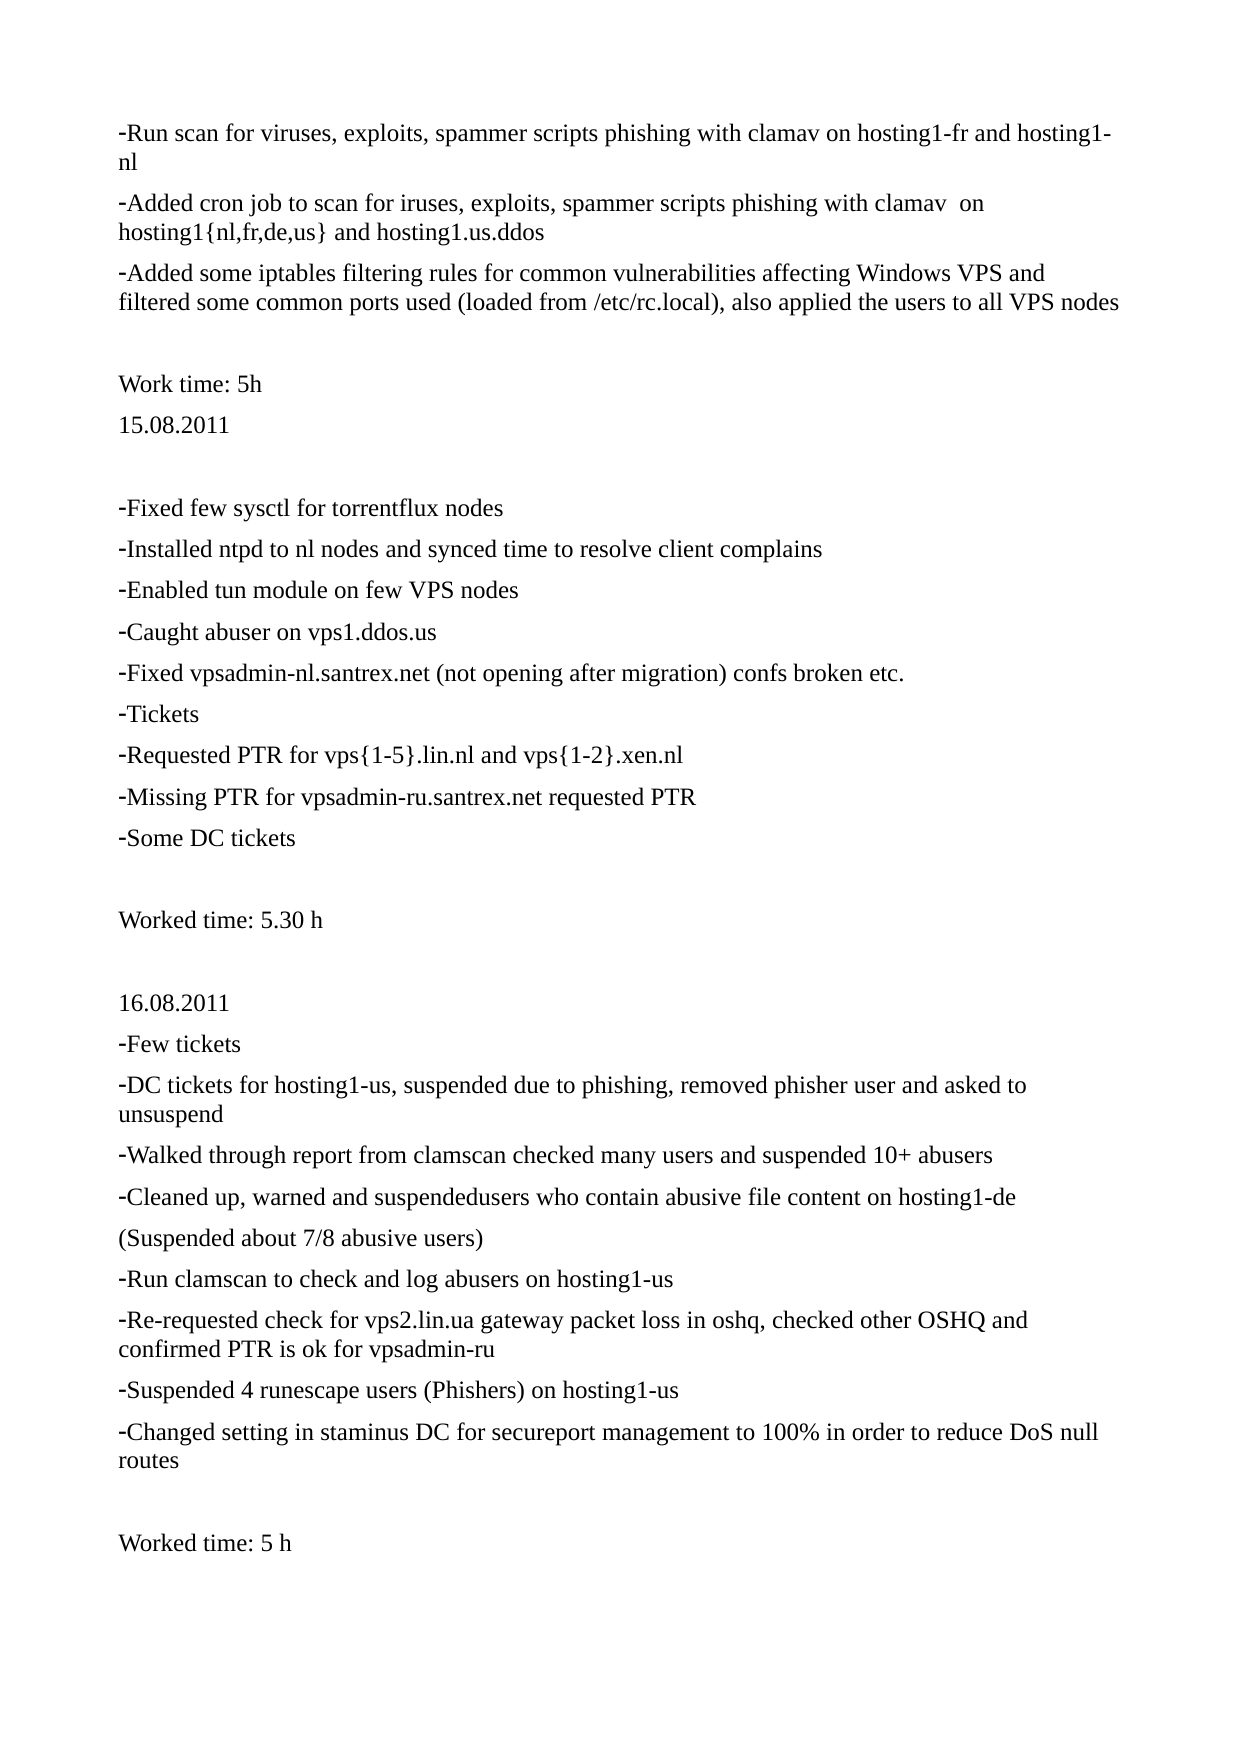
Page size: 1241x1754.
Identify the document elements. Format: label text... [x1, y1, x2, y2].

list Fixed vpsadmin-nl.santrex.net (not opening after migration) confs broken etc. [118, 658, 1122, 687]
text 16.08.2011 [118, 988, 1122, 1017]
list Few tickets [118, 1029, 1122, 1058]
list Added some iptables filtering rules for common vulnerabilities affecting Windows VPS and filtered some common ports used (loaded from /etc/rc.local), also applied the users to all VPS nodes [118, 258, 1122, 316]
list Caught abuser on vps1.ddos.us [118, 617, 1122, 646]
list Requested PTR for vps{1-5}.lin.nl and vps{1-2}.xen.nl [118, 741, 1122, 769]
text Worked time: 5 h [118, 1528, 1122, 1557]
list Installed ntpd to nl nodes and synced time to resolve client complains [118, 534, 1122, 563]
list Added cron job to scan for iruses, exploits, spammer scripts phishing with clamav on hosting1{nl,fr,de,us} and hosting1.us.ddos [118, 188, 1122, 246]
text Worked time: 5.30 h [118, 906, 1122, 934]
list Fixed few sysctl for torrentflux nodes [118, 493, 1122, 522]
list DC tickets for hosting1-us, suspended due to phishing, removed phisher user and asked to unsuspend [118, 1071, 1122, 1128]
list Some DC tickets [118, 823, 1122, 852]
list Changed setting in staminus DC for secureport management to 100% in order to reduce DoS null routes [118, 1417, 1122, 1474]
text Work time: 5h [118, 369, 1122, 398]
list Missing PTR for vpsadmin-ru.santrex.net requested PTR [118, 782, 1122, 811]
list Enabled tun module on few VPS nodes [118, 576, 1122, 604]
list Tickets [118, 699, 1122, 728]
list Walked through report from clamscan checked many users and suspended 10+ abusers [118, 1141, 1122, 1169]
text (Suspended about 7/8 abusive users) [118, 1223, 1122, 1252]
list Suspended 4 runescape users (Phishers) on hosting1-us [118, 1376, 1122, 1404]
text 15.08.2011 [118, 411, 1122, 439]
list Run scan for viruses, exploits, spammer scripts phishing with clamav on hosting1-fr and hosting1-nl [118, 118, 1122, 176]
list Cleaned up, warned and suspendedusers who contain abusive file content on hosting1-de [118, 1182, 1122, 1211]
list Run clamscan to check and log abusers on hosting1-us [118, 1264, 1122, 1293]
list Re-requested check for vps2.lin.ua gateway packet loss in oshq, checked other OSHQ and confirmed PTR is ok for vpsadmin-ru [118, 1306, 1122, 1363]
